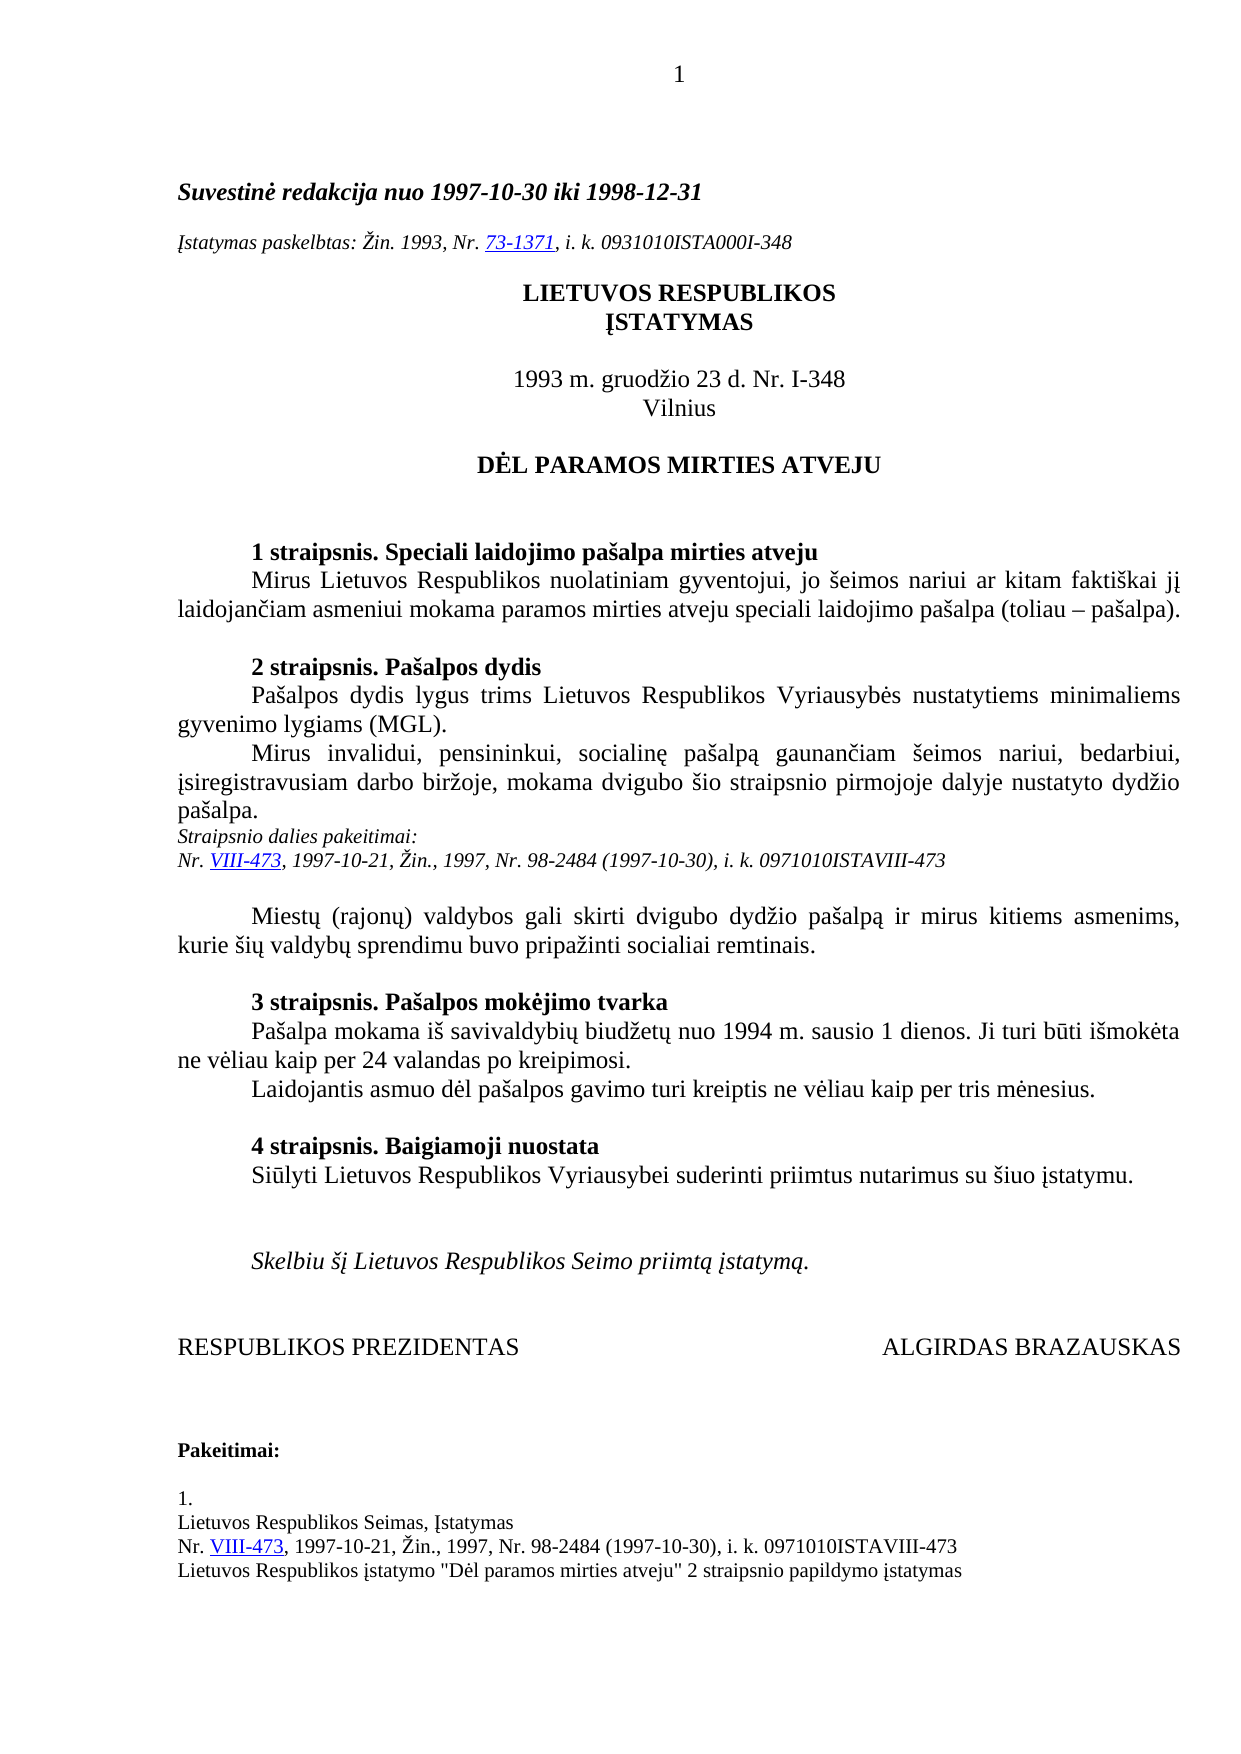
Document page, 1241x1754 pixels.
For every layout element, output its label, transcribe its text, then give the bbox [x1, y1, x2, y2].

text 1993 m. gruodžio 23 d. Nr. I-348 [177, 364, 1181, 393]
text Pakeitimai: [177, 1438, 1181, 1462]
text Mirus Lietuvos Respublikos nuolatiniam gyventojui, jo šeimos nariui ar kitam faktiškai jį laidojančiam asmeniui mokama paramos mirties atveju speciali laidojimo pašalpa (toliau – pašalpa). [177, 566, 1181, 623]
text Mirus invalidui, pensininkui, socialinę pašalpą gaunančiam šeimos nariui, bedarbiui, įsiregistravusiam darbo biržoje, mokama dvigubo šio straipsnio pirmojoje dalyje nustatyto dydžio pašalpa. [177, 738, 1181, 824]
text Miestų (rajonų) valdybos gali skirti dvigubo dydžio pašalpą ir mirus kitiems asmenims, kurie šių valdybų sprendimu buvo pripažinti socialiai remtinais. [177, 901, 1181, 959]
text Siūlyti Lietuvos Respublikos Vyriausybei suderinti priimtus nutarimus su šiuo įstatymu. [177, 1160, 1181, 1189]
text ĮSTATYMAS [177, 307, 1181, 336]
text 1 straipsnis. Speciali laidojimo pašalpa mirties atveju [177, 537, 1181, 566]
text Nr. VIII-473, 1997-10-21, Žin., 1997, Nr. 98-2484 (1997-10-30), i. k. 0971010ISTAVIII-473 [177, 1534, 1181, 1558]
text Suvestinė redakcija nuo 1997-10-30 iki 1998-12-31 [177, 177, 1181, 206]
text Įstatymas paskelbtas: Žin. 1993, Nr. 73-1371, i. k. 0931010ISTA000I-348 [177, 230, 1181, 254]
text Lietuvos Respublikos įstatymo "Dėl paramos mirties atveju" 2 straipsnio papildymo įstatymas [177, 1558, 1181, 1582]
text Skelbiu šį Lietuvos Respublikos Seimo priimtą įstatymą. [177, 1246, 1181, 1275]
text 1. [177, 1486, 1181, 1510]
text Pašalpa mokama iš savivaldybių biudžetų nuo 1994 m. sausio 1 dienos. Ji turi būti išmokėta ne vėliau kaip per 24 valandas po kreipimosi. [177, 1016, 1181, 1074]
text RESPUBLIKOS PREZIDENTAS ALGIRDAS BRAZAUSKAS [177, 1332, 1181, 1361]
text Nr. VIII-473, 1997-10-21, Žin., 1997, Nr. 98-2484 (1997-10-30), i. k. 0971010ISTAVIII-473 [177, 848, 1181, 872]
text 3 straipsnis. Pašalpos mokėjimo tvarka [177, 987, 1181, 1016]
text Lietuvos Respublikos Seimas, Įstatymas [177, 1510, 1181, 1534]
text DĖL PARAMOS MIRTIES ATVEJU [177, 451, 1181, 479]
text 4 straipsnis. Baigiamoji nuostata [177, 1131, 1181, 1160]
text LIETUVOS RESPUBLIKOS [177, 278, 1181, 307]
text Straipsnio dalies pakeitimai: [177, 824, 1181, 848]
text 2 straipsnis. Pašalpos dydis [177, 652, 1181, 681]
text Pašalpos dydis lygus trims Lietuvos Respublikos Vyriausybės nustatytiems minimaliems gyvenimo lygiams (MGL). [177, 681, 1181, 738]
text Vilnius [177, 393, 1181, 422]
text Laidojantis asmuo dėl pašalpos gavimo turi kreiptis ne vėliau kaip per tris mėnesius. [177, 1074, 1181, 1102]
